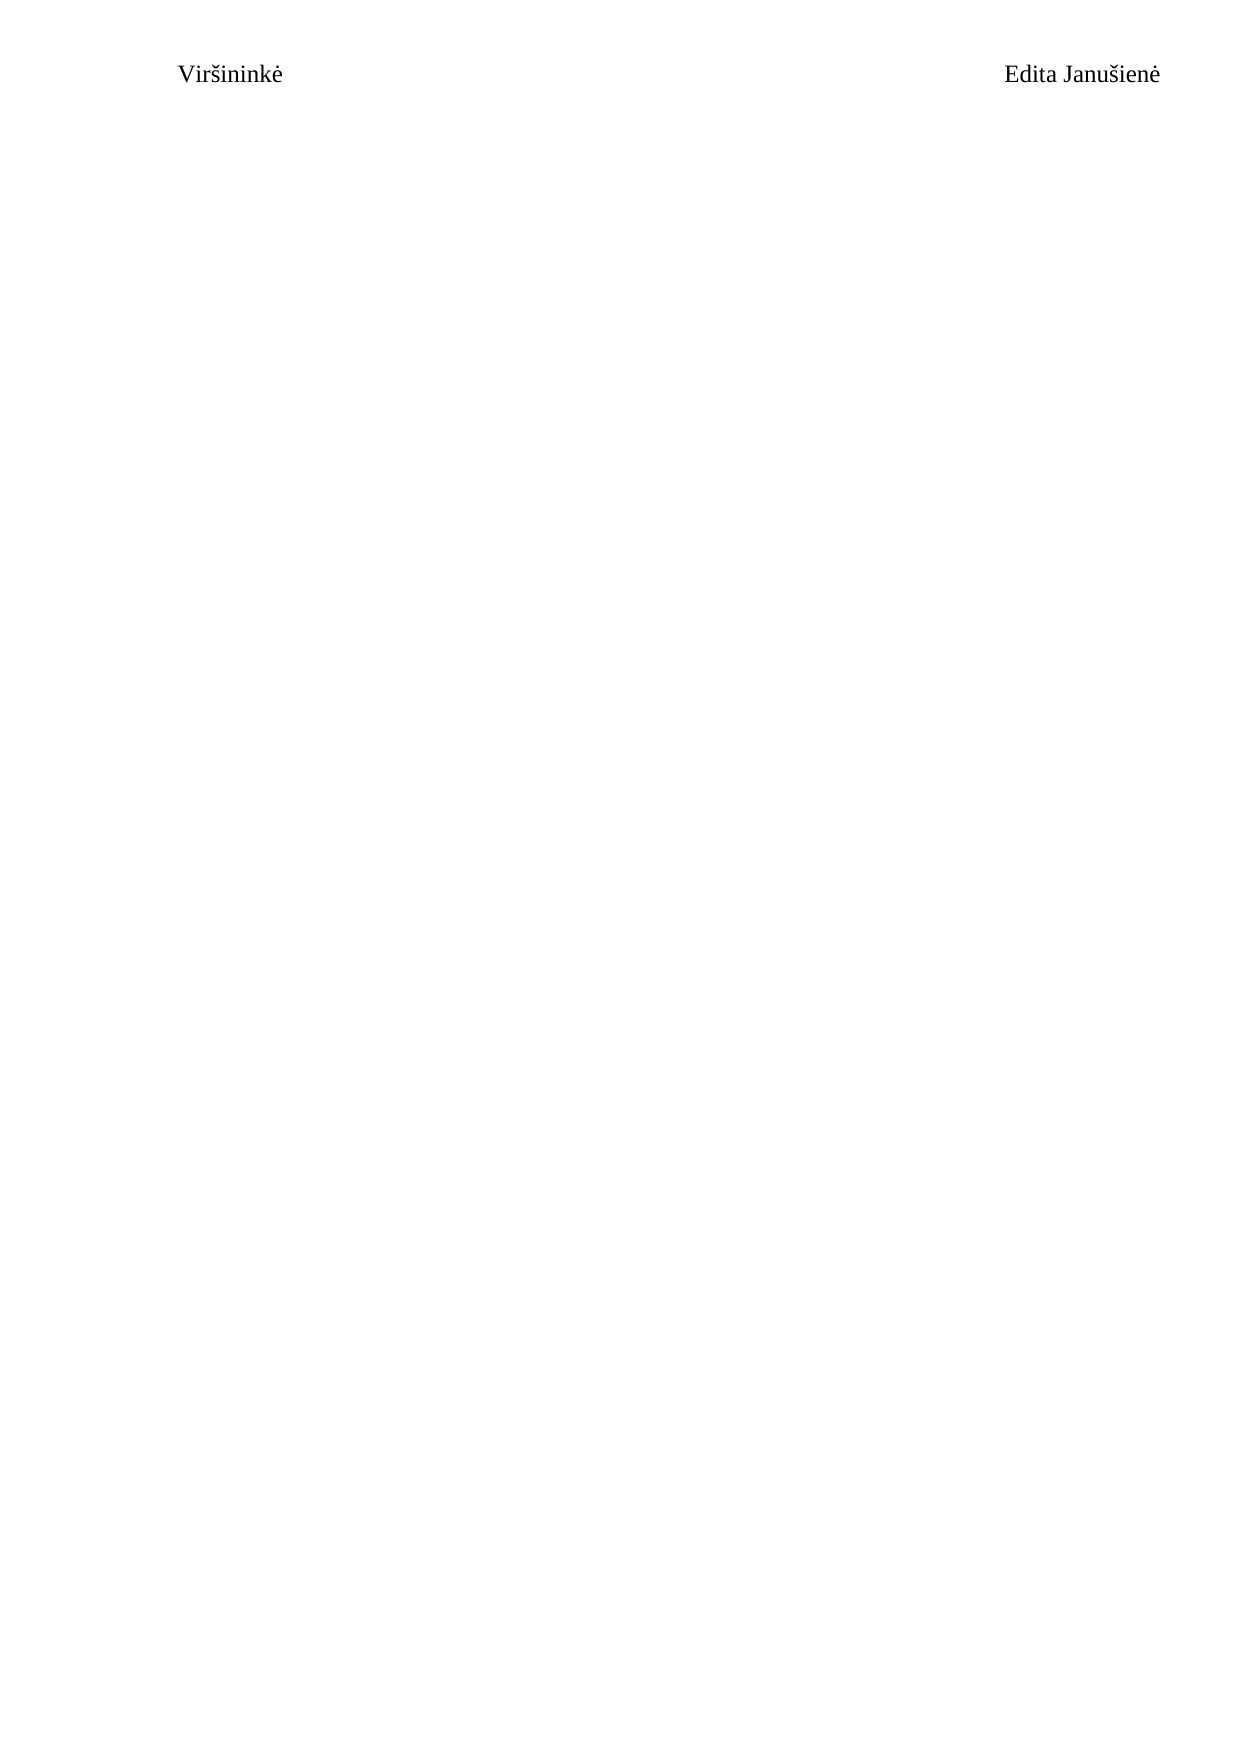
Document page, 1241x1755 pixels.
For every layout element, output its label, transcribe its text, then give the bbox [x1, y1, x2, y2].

text Viršininkė Edita Janušienė [177, 59, 1181, 88]
